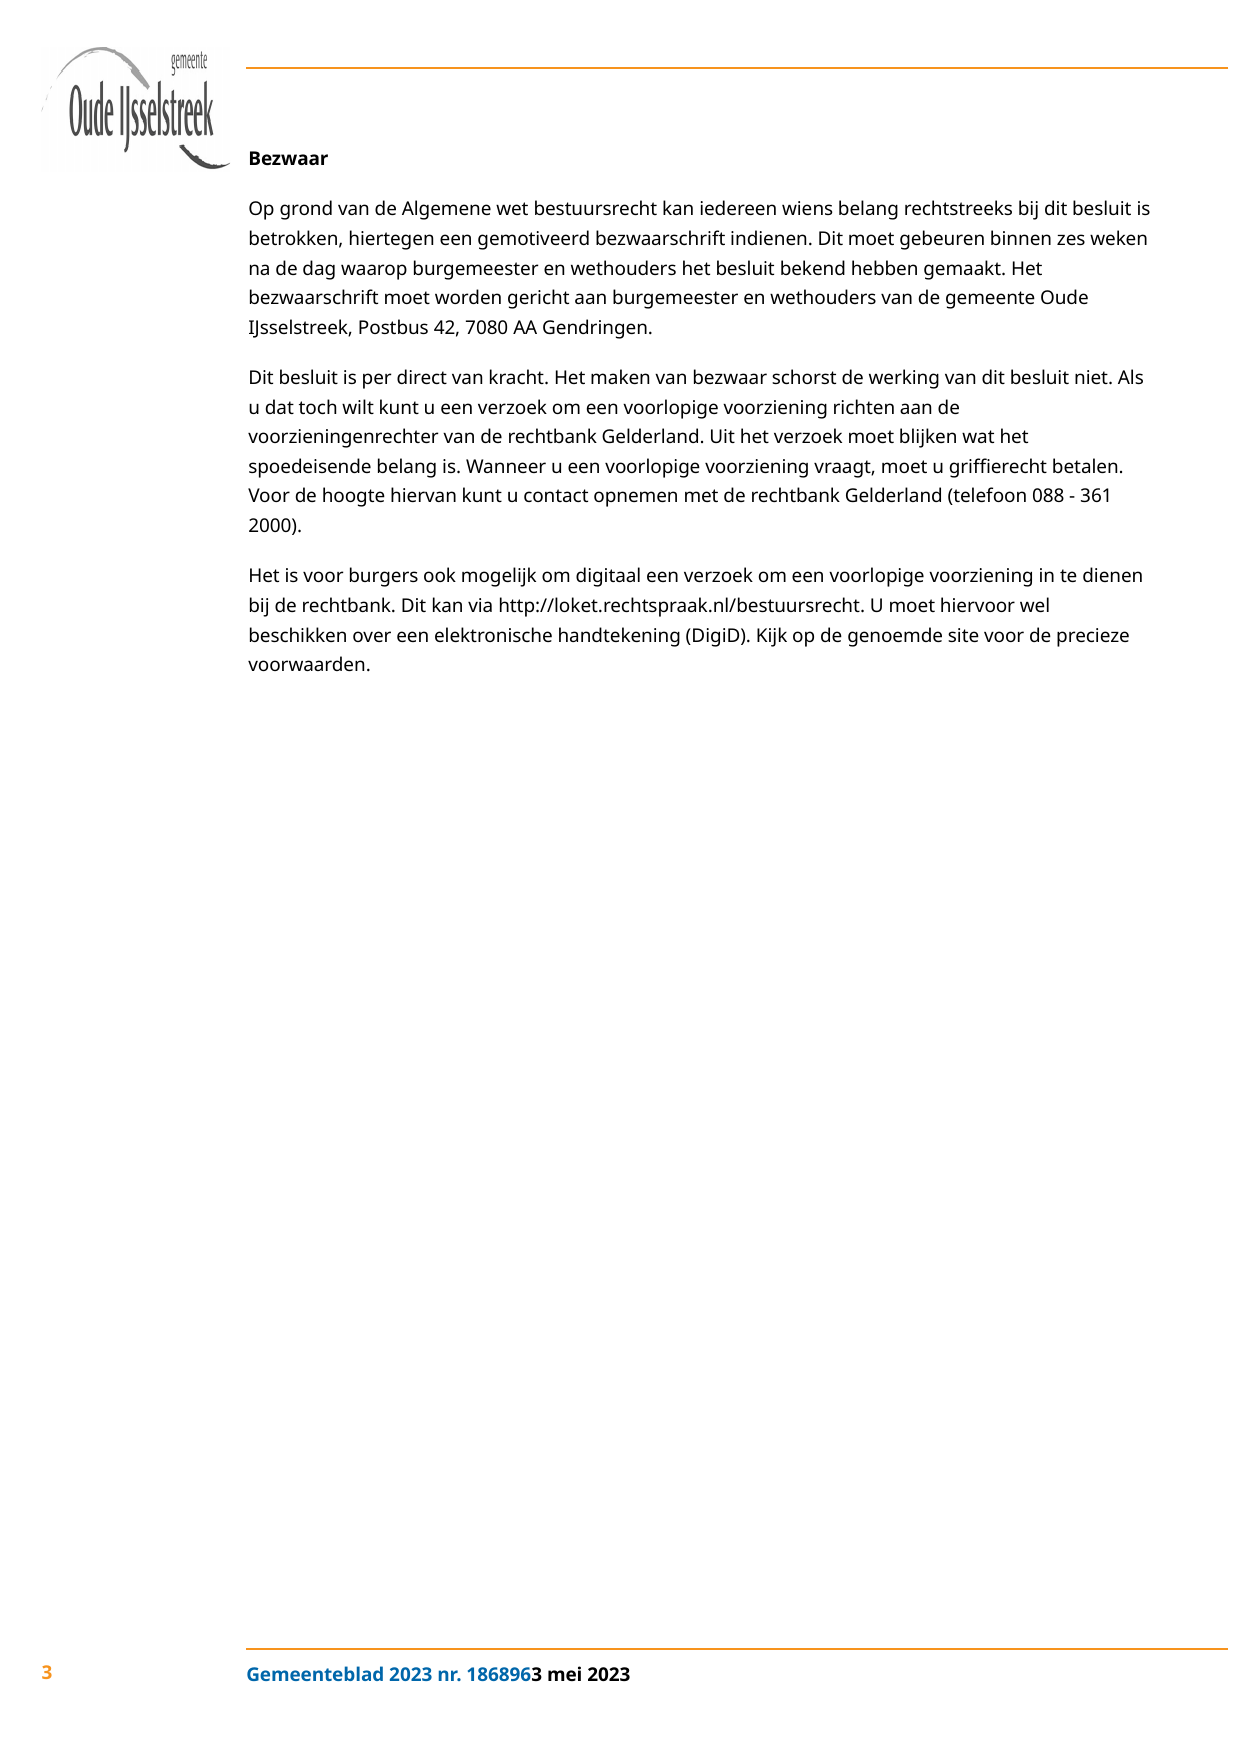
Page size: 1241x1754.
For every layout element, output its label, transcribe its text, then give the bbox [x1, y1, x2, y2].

text Dit besluit is per direct van kracht. Het maken van bezwaar schorst de werking van dit besluit niet. Als u dat toch wilt kunt u een verzoek om een voorlopige voorziening richten aan de voorzieningenrechter van de rechtbank Gelderland. Uit het verzoek moet blijken wat het spoedeisende belang is. Wanneer u een voorlopige voorziening vraagt, moet u griffierecht betalen. Voor de hoogte hiervan kunt u contact opnemen met de rechtbank Gelderland (telefoon 088 - 361 2000). [248, 364, 1152, 538]
text Het is voor burgers ook mogelijk om digitaal een verzoek om een voorlopige voorziening in te dienen bij de rechtbank. Dit kan via http://loket.rechtspraak.nl/bestuursrecht. U moet hiervoor wel beschikken over een elektronische handtekening (DigiD). Kijk op de genoemde site voor de precieze voorwaarden. [248, 563, 1152, 677]
text Op grond van de Algemene wet bestuursrecht kan iedereen wiens belang rechtstreeks bij dit besluit is betrokken, hiertegen een gemotiveerd bezwaarschrift indienen. Dit moet gebeuren binnen zes weken na de dag waarop burgemeester en wethouders het besluit bekend hebben gemaakt. Het bezwaarschrift moet worden gericht aan burgemeester en wethouders van de gemeente Oude IJsselstreek, Postbus 42, 7080 AA Gendringen. [248, 196, 1152, 340]
picture [41, 47, 231, 172]
text Bezwaar [248, 145, 1152, 171]
